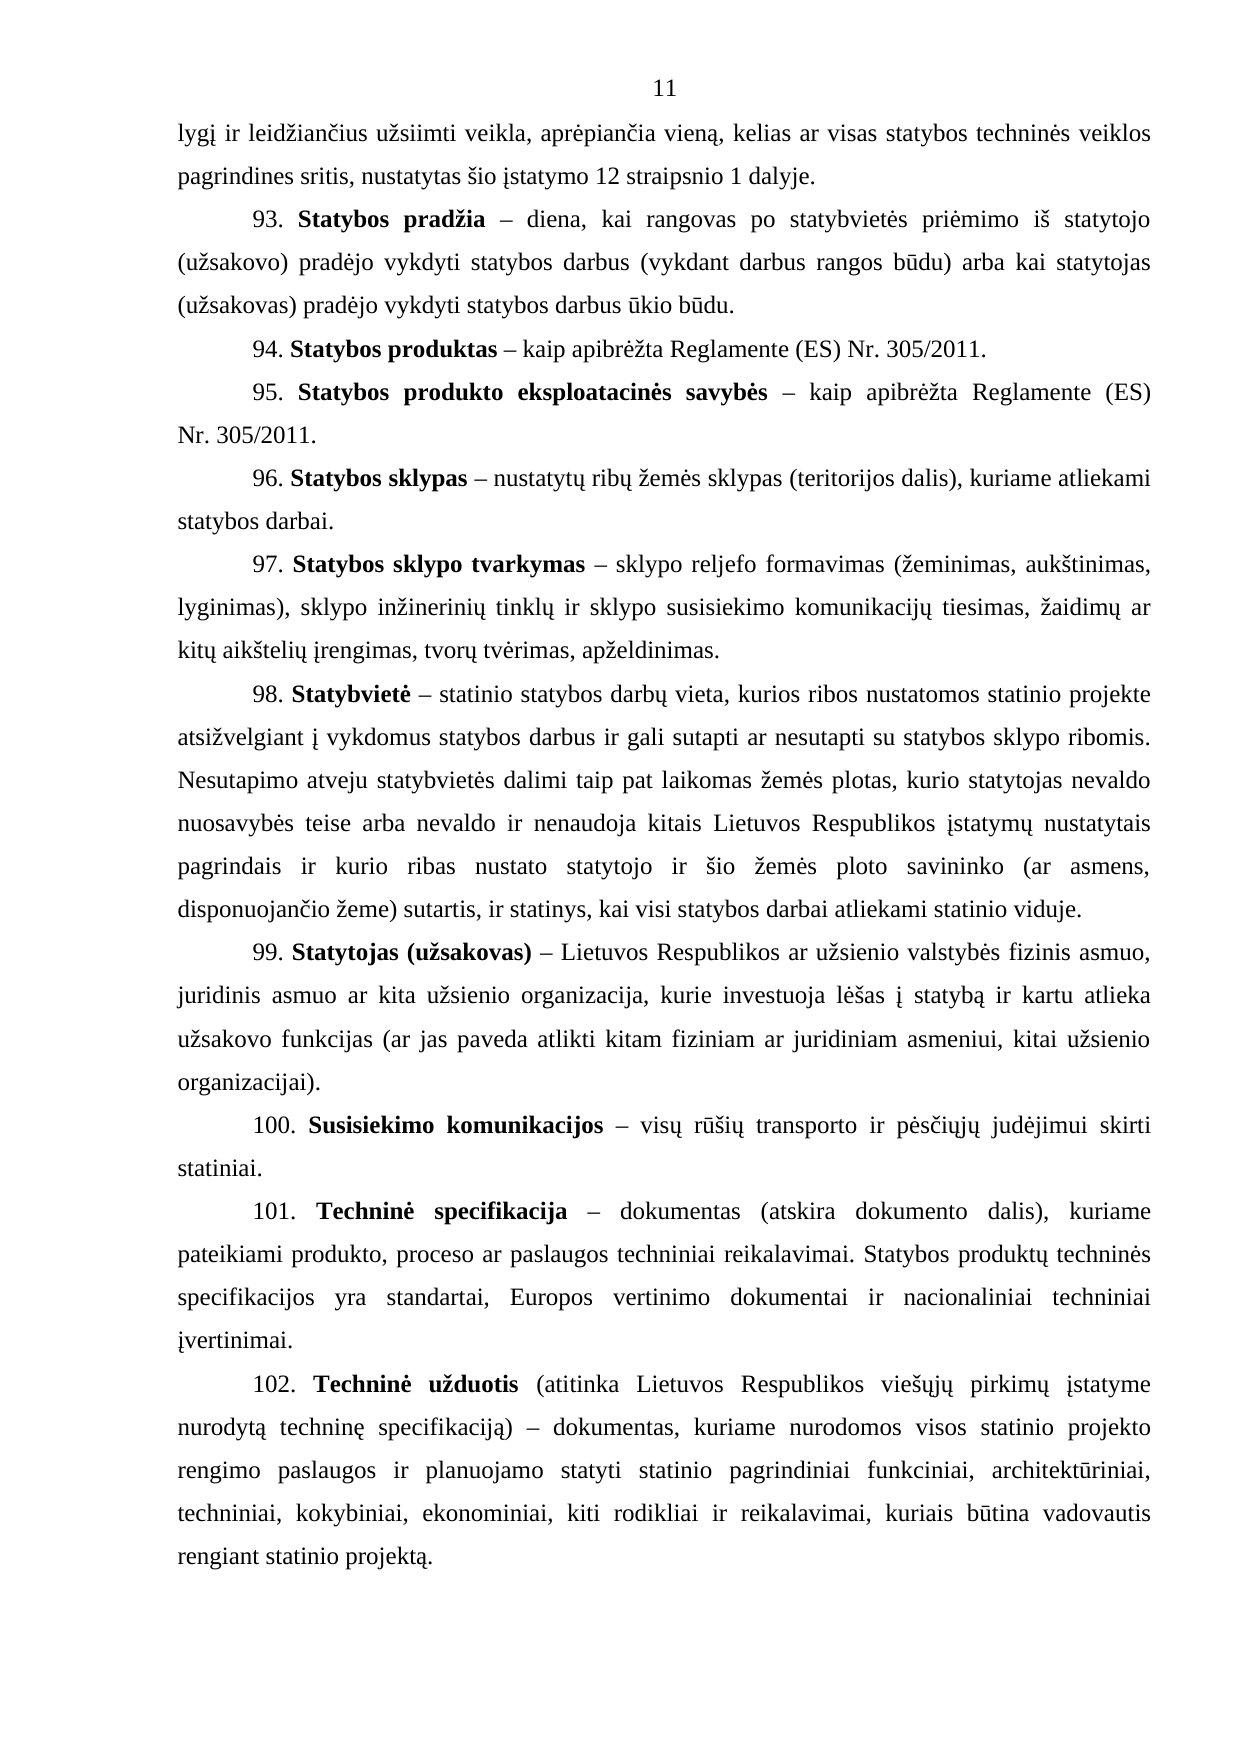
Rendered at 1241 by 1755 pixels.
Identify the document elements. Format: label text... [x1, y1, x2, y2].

text 100. Susisiekimo komunikacijos – visų rūšių transporto ir pėsčiųjų judėjimui skirti statiniai. [177, 1110, 1152, 1182]
text lygį ir leidžiančius užsiimti veikla, aprėpiančia vieną, kelias ar visas statybos techninės veiklos pagrindines sritis, nustatytas šio įstatymo 12 straipsnio 1 dalyje. [177, 118, 1152, 190]
text 101. Techninė specifikacija – dokumentas (atskira dokumento dalis), kuriame pateikiami produkto, proceso ar paslaugos techniniai reikalavimai. Statybos produktų techninės specifikacijos yra standartai, Europos vertinimo dokumentai ir nacionaliniai techniniai įvertinimai. [177, 1196, 1152, 1354]
text 93. Statybos pradžia – diena, kai rangovas po statybvietės priėmimo iš statytojo (užsakovo) pradėjo vykdyti statybos darbus (vykdant darbus rangos būdu) arba kai statytojas (užsakovas) pradėjo vykdyti statybos darbus ūkio būdu. [177, 204, 1152, 319]
text 96. Statybos sklypas – nustatytų ribų žemės sklypas (teritorijos dalis), kuriame atliekami statybos darbai. [177, 463, 1152, 535]
text 98. Statybvietė – statinio statybos darbų vieta, kurios ribos nustatomos statinio projekte atsižvelgiant į vykdomus statybos darbus ir gali sutapti ar nesutapti su statybos sklypo ribomis. Nesutapimo atveju statybvietės dalimi taip pat laikomas žemės plotas, kurio statytojas nevaldo nuosavybės teise arba nevaldo ir nenaudoja kitais Lietuvos Respublikos įstatymų nustatytais pagrindais ir kurio ribas nustato statytojo ir šio žemės ploto savininko (ar asmens, disponuojančio žeme) sutartis, ir statinys, kai visi statybos darbai atliekami statinio viduje. [177, 679, 1152, 923]
text 102. Techninė užduotis (atitinka Lietuvos Respublikos viešųjų pirkimų įstatyme nurodytą techninę specifikaciją) – dokumentas, kuriame nurodomos visos statinio projekto rengimo paslaugos ir planuojamo statyti statinio pagrindiniai funkciniai, architektūriniai, techniniai, kokybiniai, ekonominiai, kiti rodikliai ir reikalavimai, kuriais būtina vadovautis rengiant statinio projektą. [177, 1369, 1152, 1570]
text 94. Statybos produktas – kaip apibrėžta Reglamente (ES) Nr. 305/2011. [177, 334, 1152, 362]
text 95. Statybos produkto eksploatacinės savybės – kaip apibrėžta Reglamente (ES) Nr. 305/2011. [177, 377, 1152, 449]
text 97. Statybos sklypo tvarkymas – sklypo reljefo formavimas (žeminimas, aukštinimas, lyginimas), sklypo inžinerinių tinklų ir sklypo susisiekimo komunikacijų tiesimas, žaidimų ar kitų aikštelių įrengimas, tvorų tvėrimas, apželdinimas. [177, 549, 1152, 664]
text 99. Statytojas (užsakovas) – Lietuvos Respublikos ar užsienio valstybės fizinis asmuo, juridinis asmuo ar kita užsienio organizacija, kurie investuoja lėšas į statybą ir kartu atlieka užsakovo funkcijas (ar jas paveda atlikti kitam fiziniam ar juridiniam asmeniui, kitai užsienio organizacijai). [177, 937, 1152, 1096]
